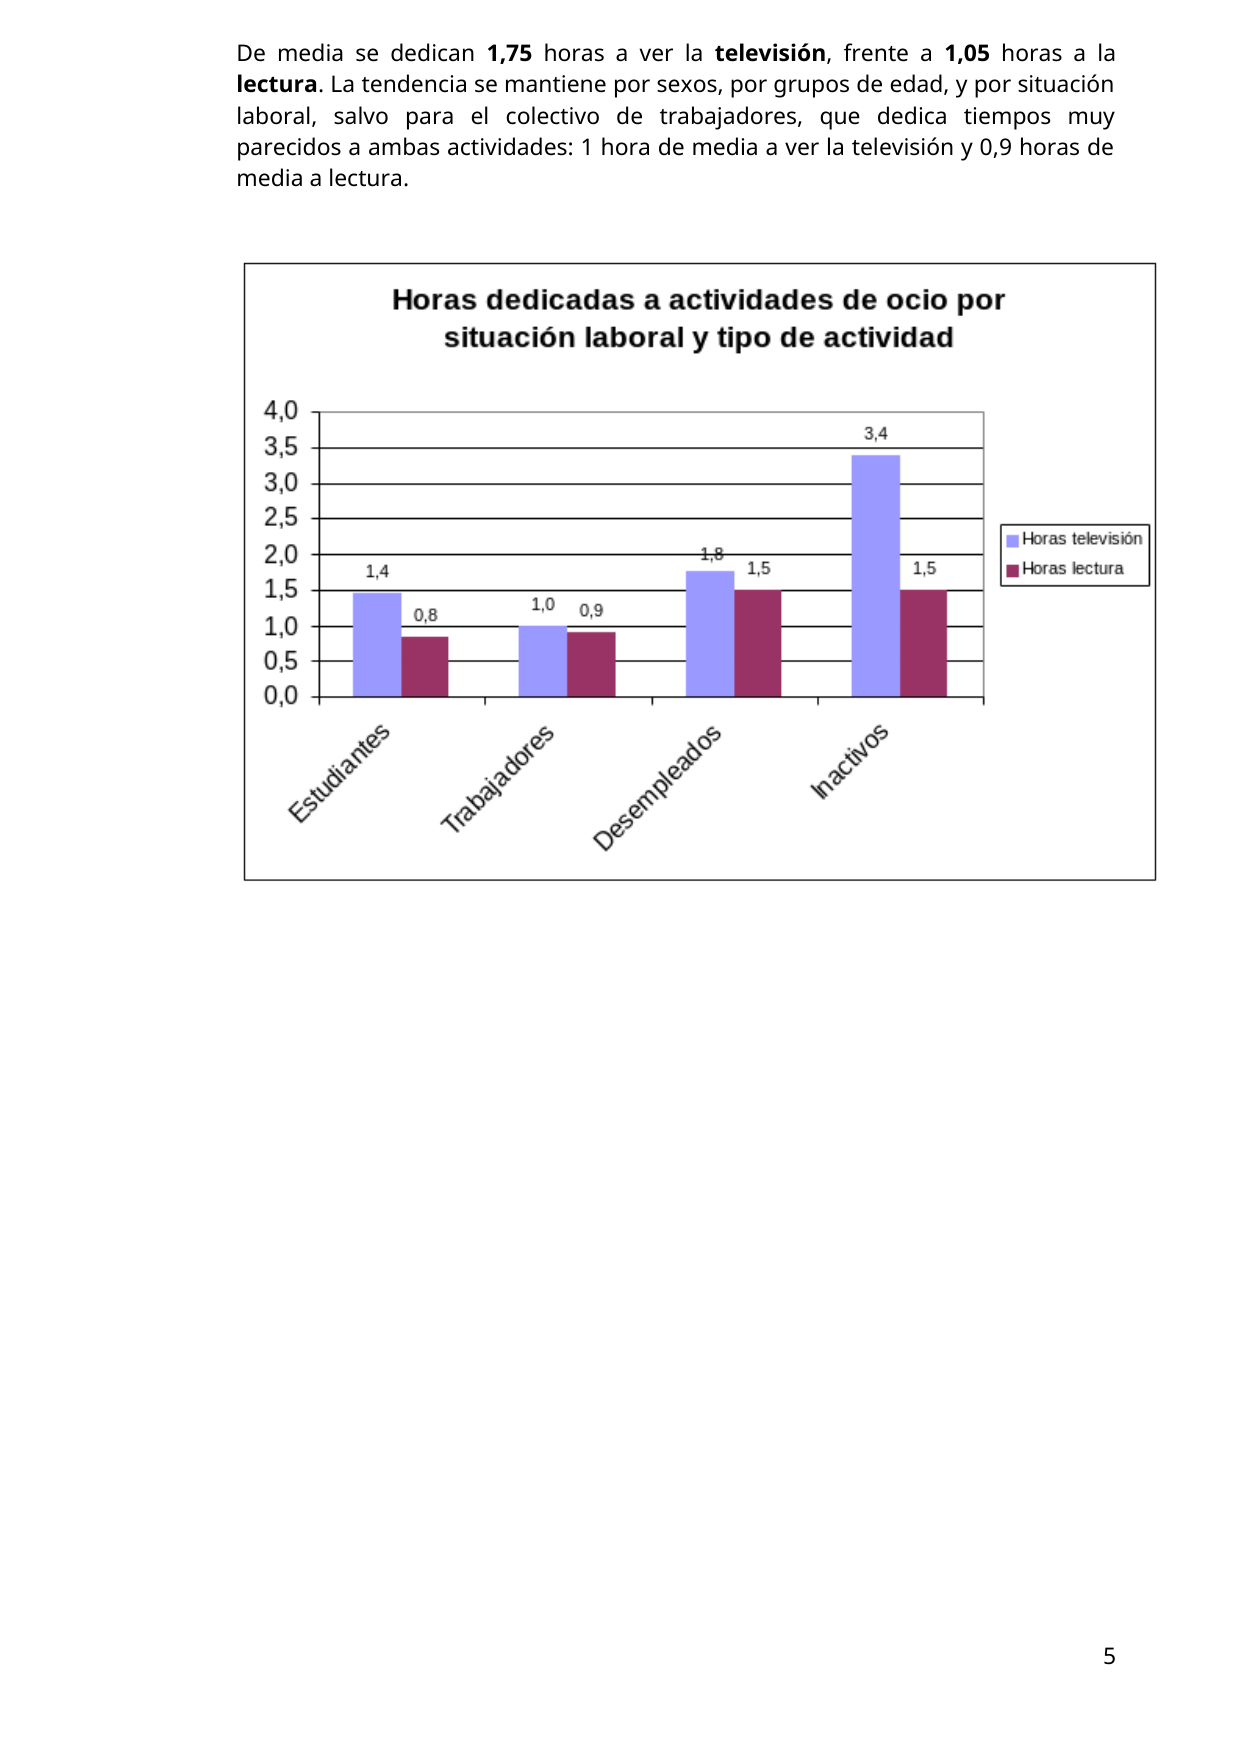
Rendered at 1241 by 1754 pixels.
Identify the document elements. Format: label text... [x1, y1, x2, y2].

text De media se dedican 1,75 horas a ver la televisión, frente a 1,05 horas a la lectura. La tendencia se mantiene por sexos, por grupos de edad, y por situación laboral, salvo para el colectivo de trabajadores, que dedica tiempos muy parecidos a ambas actividades: 1 hora de media a ver la televisión y 0,9 horas de media a lectura. [236, 37, 1116, 193]
